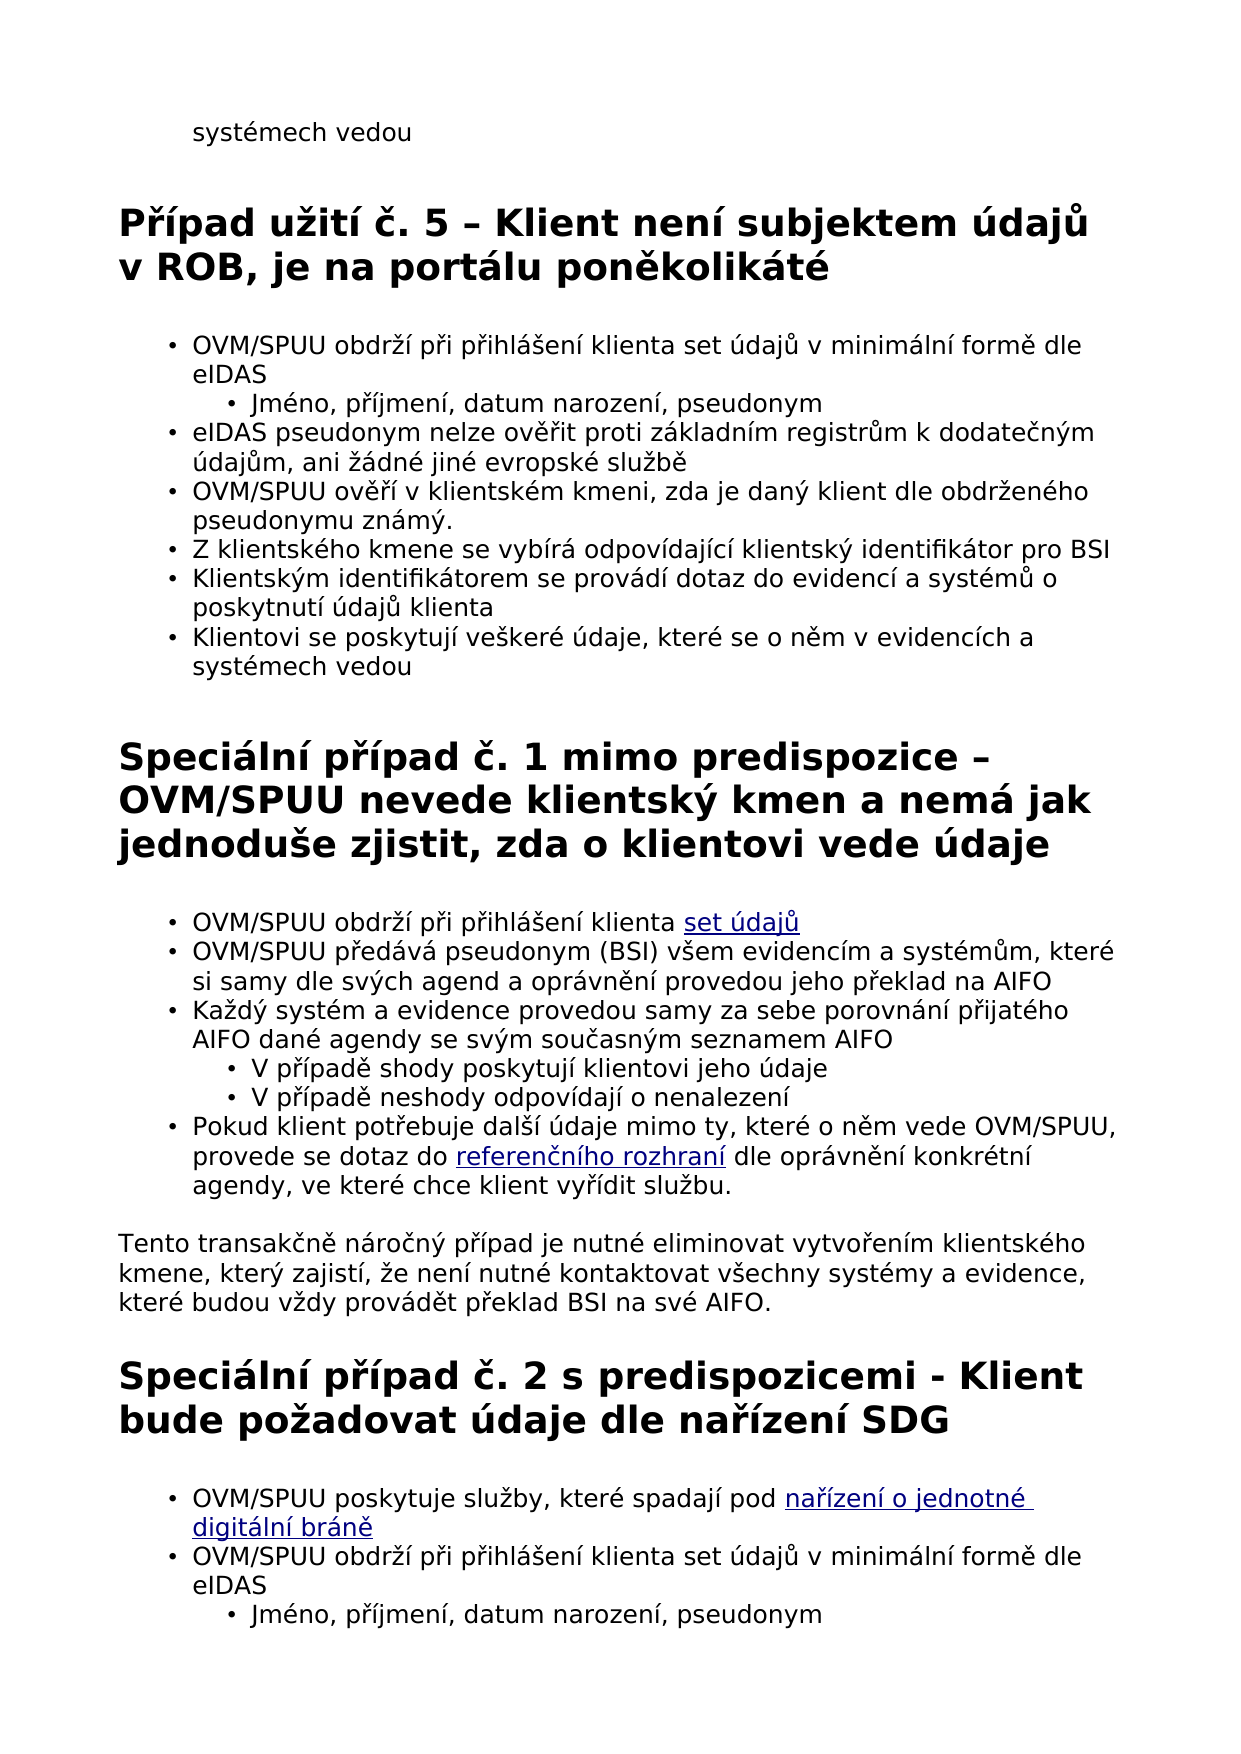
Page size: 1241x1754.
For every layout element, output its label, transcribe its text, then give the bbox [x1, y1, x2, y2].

subtitle Případ užití č. 5 – Klient není subjektem údajů v ROB, je na portálu poněkolikáté [118, 202, 1122, 289]
list OVM/SPUU předává pseudonym (BSI) všem evidencím a systémům, které si samy dle svých agend a oprávnění provedou jeho překlad na AIFO [177, 938, 1122, 996]
subtitle Speciální případ č. 2 s predispozicemi - Klient bude požadovat údaje dle nařízení SDG [118, 1354, 1122, 1442]
list OVM/SPUU poskytuje služby, které spadají pod nařízení o jednotné digitální bráně [177, 1484, 1122, 1542]
list Jméno, příjmení, datum narození, pseudonym [236, 1601, 1122, 1630]
list Klientovi se poskytují veškeré údaje, které se o něm v evidencích a systémech vedou [177, 623, 1122, 681]
list OVM/SPUU obdrží při přihlášení klienta set údajů v minimální formě dle eIDAS [177, 1542, 1122, 1601]
list eIDAS pseudonym nelze ověřit proti základním registrům k dodatečným údajům, ani žádné jiné evropské službě [177, 418, 1122, 477]
list Každý systém a evidence provedou samy za sebe porovnání přijatého AIFO dané agendy se svým současným seznamem AIFO [177, 996, 1122, 1054]
list V případě neshody odpovídají o nenalezení [236, 1083, 1122, 1113]
text Tento transakčně náročný případ je nutné eliminovat vytvořením klientského kmene, který zajistí, že není nutné kontaktovat všechny systémy a evidence, které budou vždy provádět překlad BSI na své AIFO. [118, 1229, 1122, 1317]
list OVM/SPUU obdrží při přihlášení klienta set údajů v minimální formě dle eIDAS [177, 331, 1122, 389]
list Jméno, příjmení, datum narození, pseudonym [236, 389, 1122, 418]
list V případě shody poskytují klientovi jeho údaje [236, 1054, 1122, 1083]
subtitle Speciální případ č. 1 mimo predispozice – OVM/SPUU nevede klientský kmen a nemá jak jednoduše zjistit, zda o klientovi vede údaje [118, 736, 1122, 866]
list Z klientského kmene se vybírá odpovídající klientský identifikátor pro BSI [177, 535, 1122, 564]
list OVM/SPUU ověří v klientském kmeni, zda je daný klient dle obdrženého pseudonymu známý. [177, 477, 1122, 535]
list Pokud klient potřebuje další údaje mimo ty, které o něm vede OVM/SPUU, provede se dotaz do referenčního rozhraní dle oprávnění konkrétní agendy, ve které chce klient vyřídit službu. [177, 1113, 1122, 1200]
list systémech vedou [177, 118, 1122, 147]
list OVM/SPUU obdrží při přihlášení klienta set údajů [177, 908, 1122, 938]
list Klientským identifikátorem se provádí dotaz do evidencí a systémů o poskytnutí údajů klienta [177, 564, 1122, 623]
